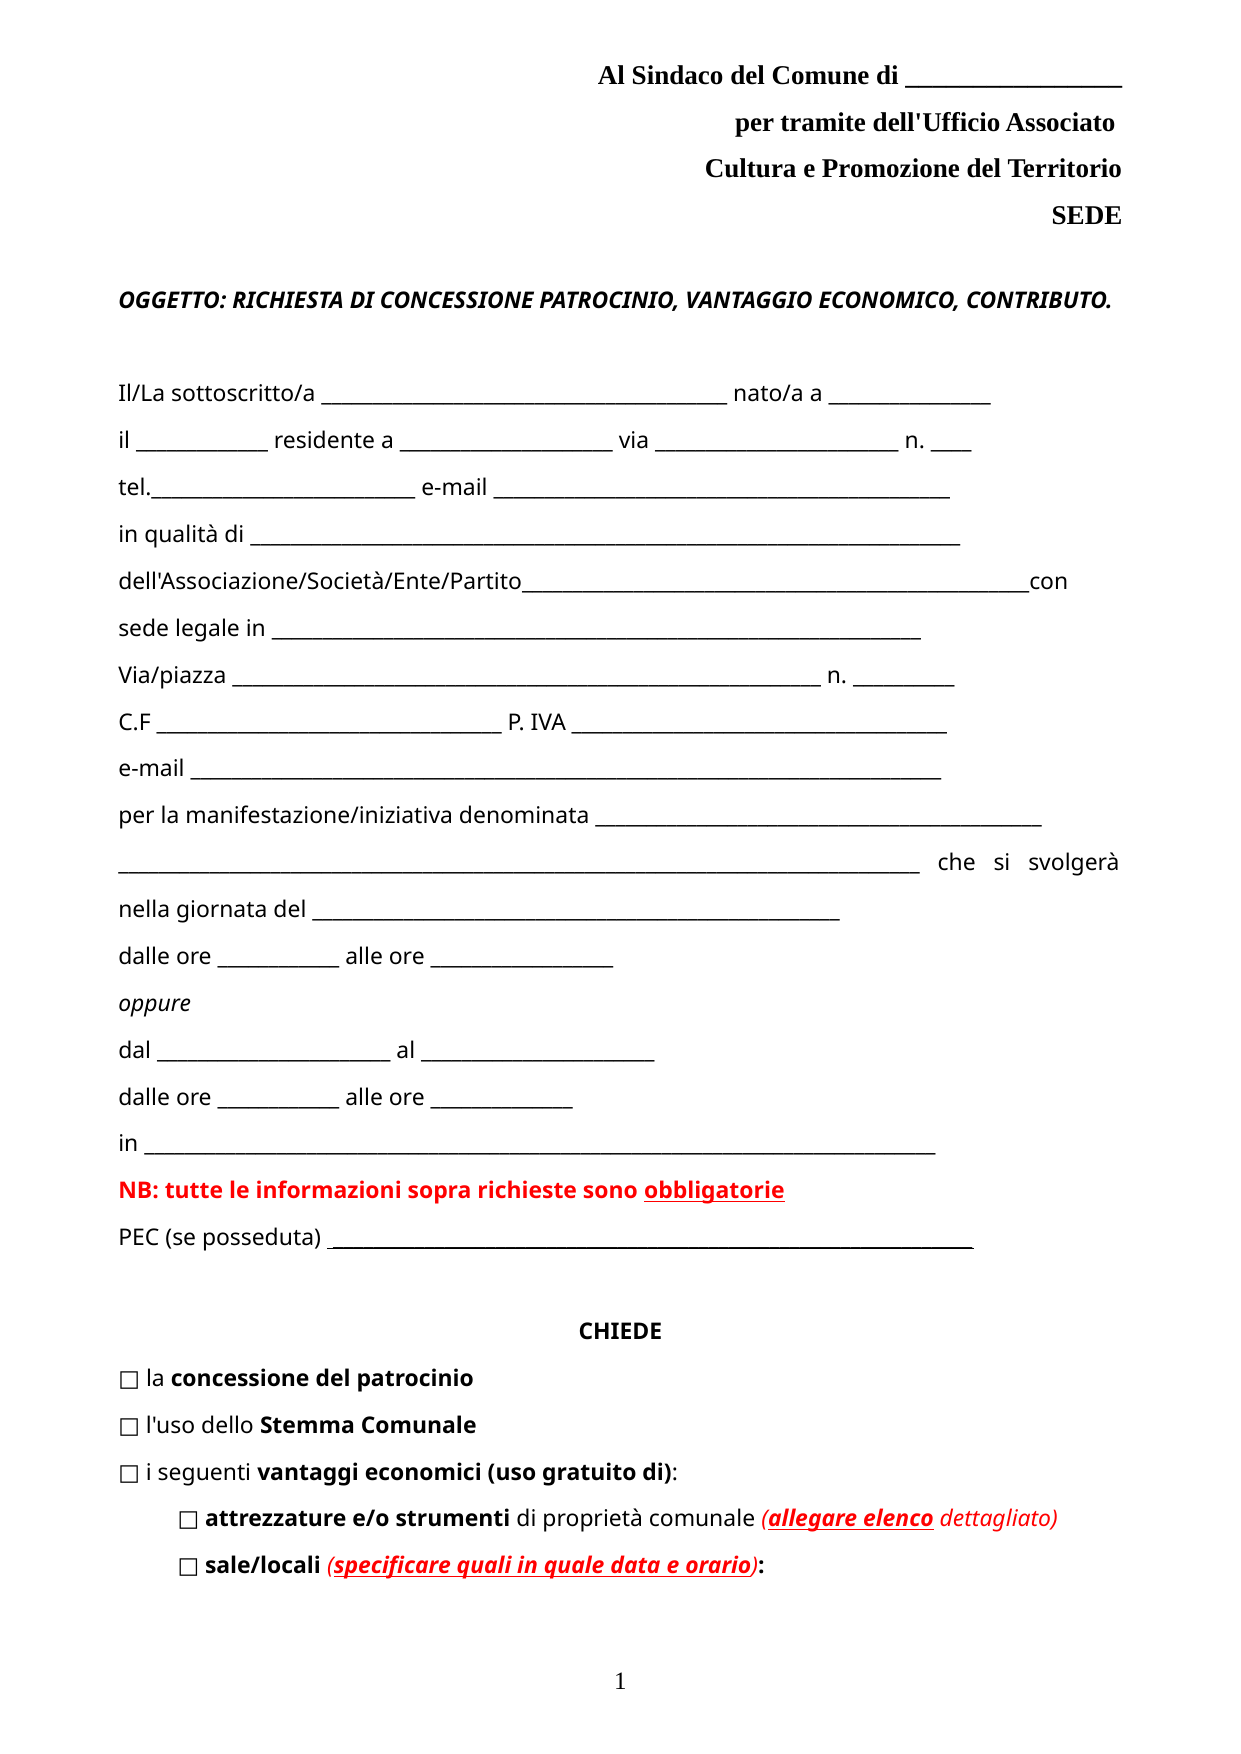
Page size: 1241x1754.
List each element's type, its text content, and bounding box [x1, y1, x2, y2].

text Via/piazza __________________________________________________________ n. __________ [118, 658, 1122, 690]
text il _____________ residente a _____________________ via ________________________ n. ____ [118, 424, 1122, 455]
text C.F __________________________________ P. IVA _____________________________________ [118, 705, 1122, 737]
text per la manifestazione/iniziativa denominata ____________________________________________ [118, 799, 1122, 830]
text Cultura e Promozione del Territorio [591, 152, 1122, 183]
text Il/La sottoscritto/a ________________________________________ nato/a a ________________ [118, 377, 1122, 408]
text Al Sindaco del Comune di ________________ [118, 59, 1122, 90]
text in ______________________________________________________________________________ [118, 1127, 1122, 1158]
text □ la concessione del patrocinio [118, 1362, 1122, 1393]
text e-mail __________________________________________________________________________ [118, 752, 1122, 783]
text □ l'uso dello Stemma Comunale [118, 1408, 1122, 1440]
text dalle ore ____________ alle ore ______________ [118, 1080, 1122, 1112]
text dell'Associazione/Società/Ente/Partito__________________________________________________con sede legale in ________________________________________________________________ [118, 565, 1122, 643]
text OGGETTO: RICHIESTA DI CONCESSIONE PATROCINIO, VANTAGGIO ECONOMICO, CONTRIBUTO. [118, 283, 1122, 315]
text □ sale/locali (specificare quali in quale data e orario): [177, 1549, 1122, 1580]
text dalle ore ____________ alle ore __________________ [118, 940, 1122, 971]
text oppure [118, 987, 1122, 1018]
text NB: tutte le informazioni sopra richieste sono obbligatorie [118, 1174, 1122, 1205]
text per tramite dell'Ufficio Associato [591, 106, 1122, 137]
text _______________________________________________________________________________ che si svolgerà nella giornata del ____________________________________________________ [118, 846, 1122, 924]
text in qualità di ______________________________________________________________________ [118, 518, 1122, 549]
text SEDE [649, 199, 1122, 230]
text dal _______________________ al _______________________ [118, 1033, 1122, 1065]
text CHIEDE [118, 1315, 1122, 1346]
text tel.__________________________ e-mail _____________________________________________ [118, 471, 1122, 502]
text □ i seguenti vantaggi economici (uso gratuito di): [118, 1455, 1122, 1487]
text □ attrezzature e/o strumenti di proprietà comunale (allegare elenco dettagliato) [177, 1502, 1122, 1533]
text PEC (se posseduta) _______________________________________________________________ [118, 1221, 1122, 1252]
